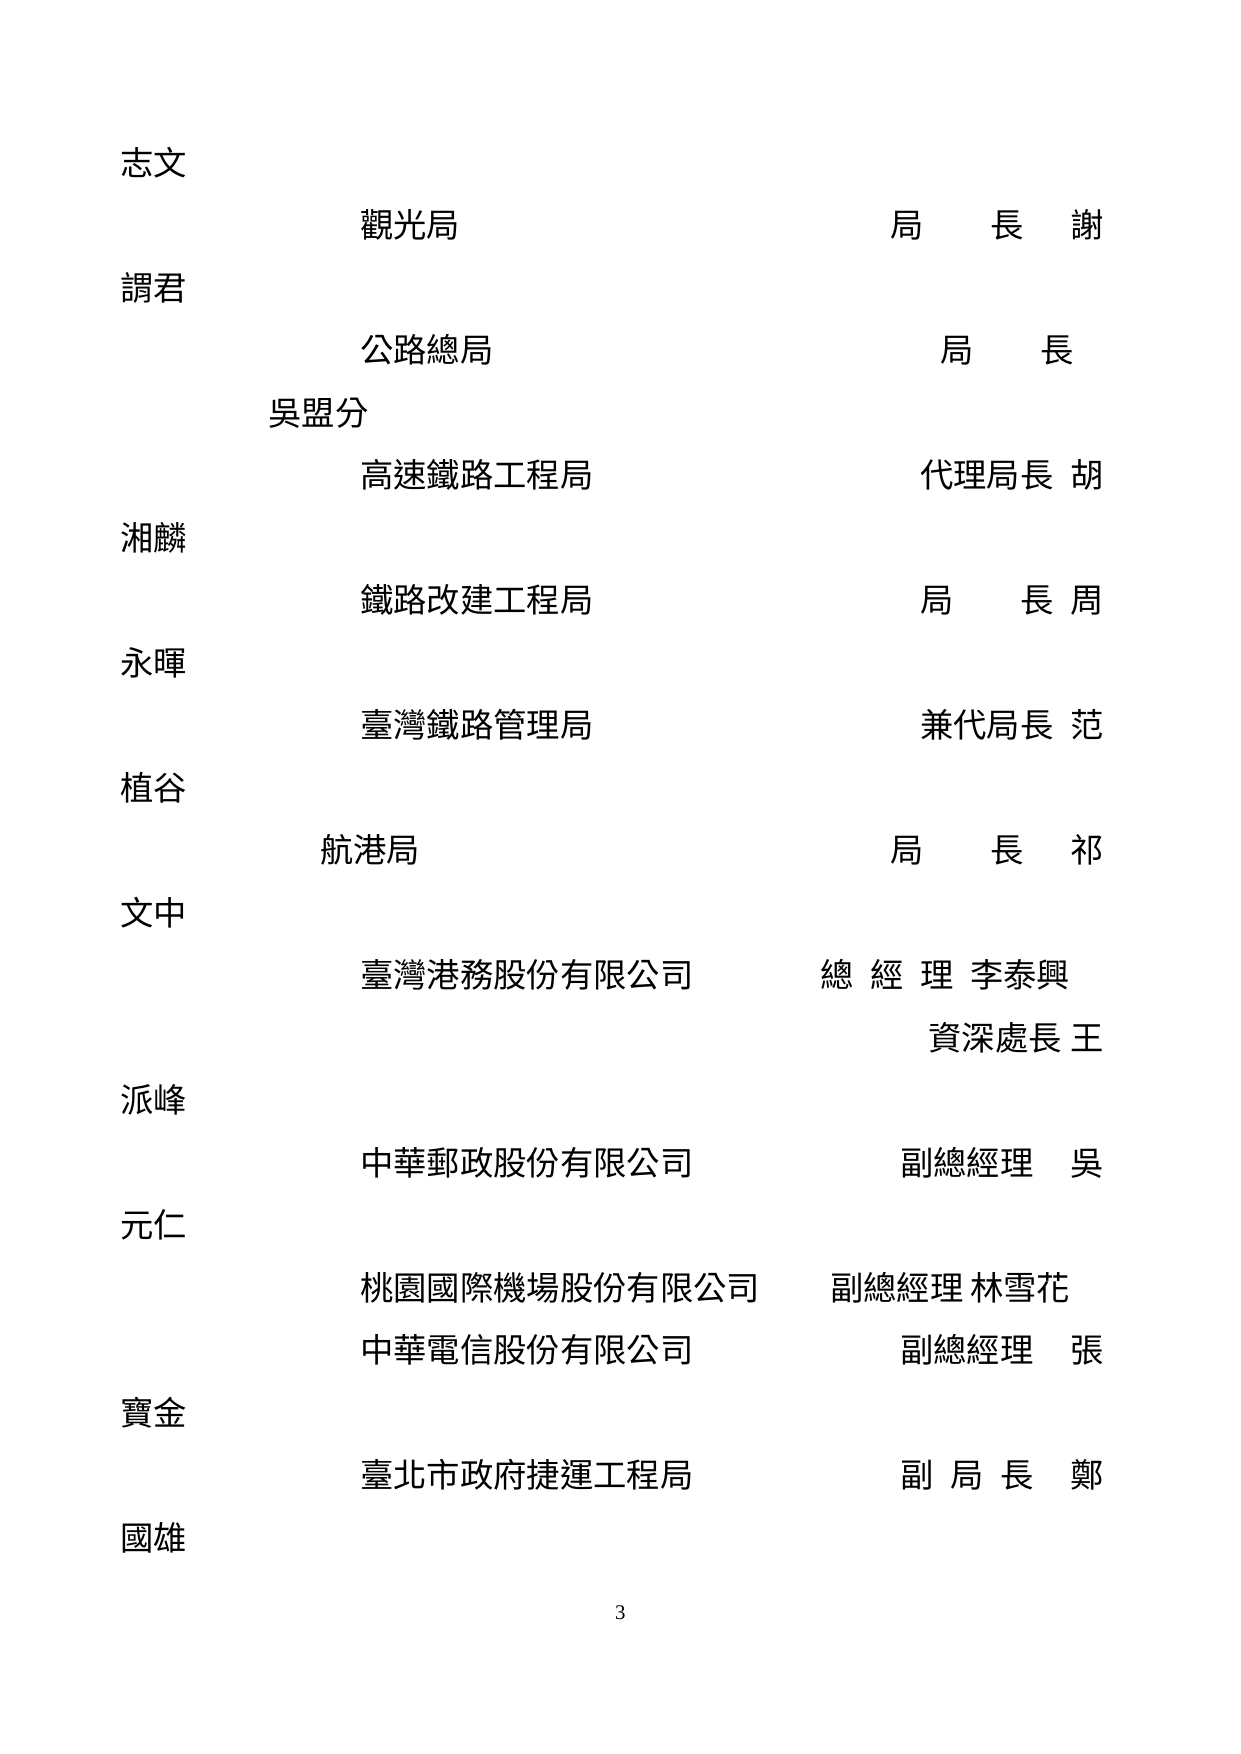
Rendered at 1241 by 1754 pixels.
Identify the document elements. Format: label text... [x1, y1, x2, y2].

text 臺灣港務股份有限公司 總 經 理 李泰興 [120, 932, 1122, 994]
text 臺北市政府捷運工程局 副 局 長 鄭國雄 [120, 1432, 1122, 1557]
text 志文 [120, 119, 1122, 182]
text 公路總局 局 長 吳盟分 [120, 307, 1122, 432]
text 桃園國際機場股份有限公司 副總經理 林雪花 [120, 1244, 1122, 1307]
text 中華郵政股份有限公司 副總經理 吳元仁 [120, 1119, 1122, 1244]
text 鐵路改建工程局 局 長 周永暉 [120, 557, 1122, 682]
text 航港局 局 長 祁文中 [120, 807, 1122, 932]
text 資深處長 王派峰 [120, 994, 1122, 1119]
text 高速鐵路工程局 代理局長 胡湘麟 [120, 432, 1122, 557]
text 臺灣鐵路管理局 兼代局長 范植谷 [120, 682, 1122, 807]
text 中華電信股份有限公司 副總經理 張寶金 [120, 1307, 1122, 1432]
text 觀光局 局 長 謝謂君 [120, 182, 1122, 307]
